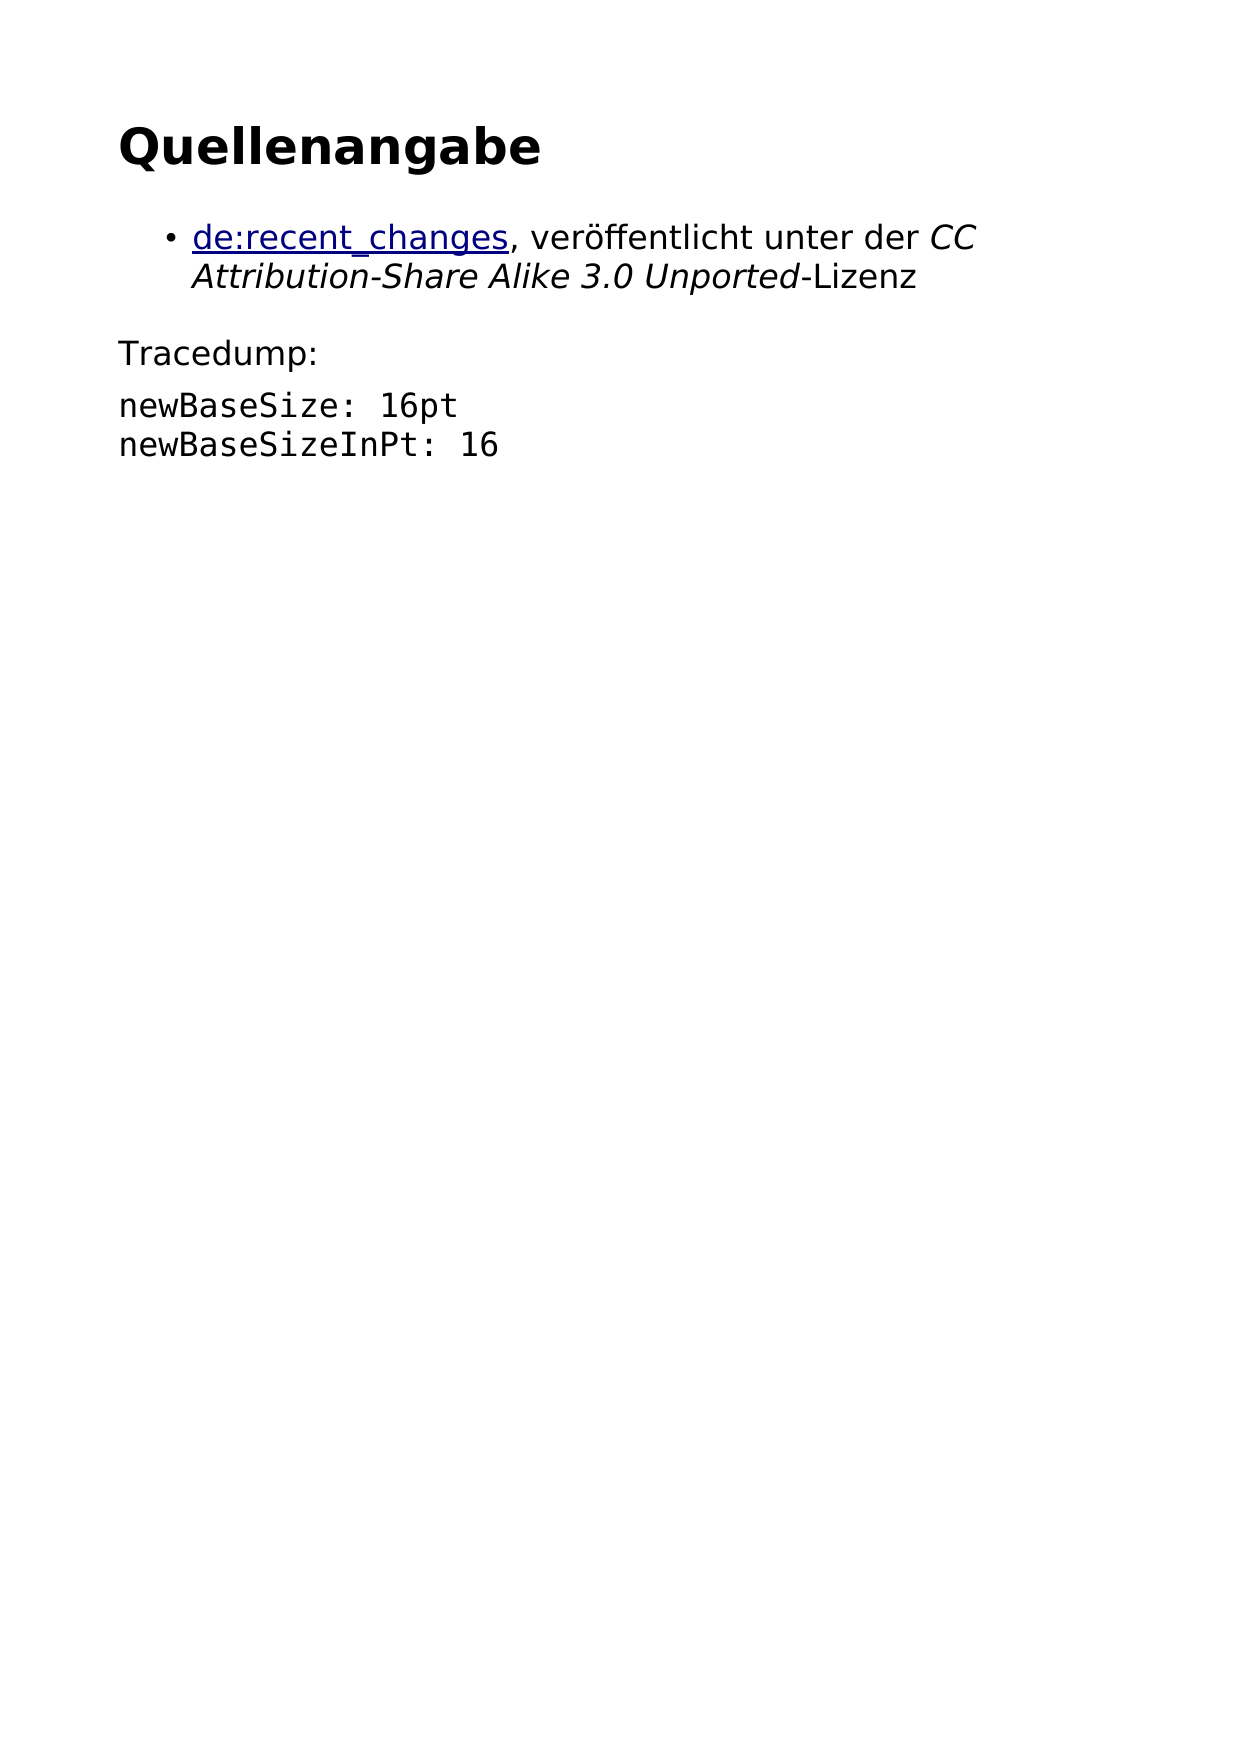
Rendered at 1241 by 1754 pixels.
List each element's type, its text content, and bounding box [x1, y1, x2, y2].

subtitle Quellenangabe [118, 118, 1122, 176]
text Tracedump: [118, 296, 1122, 374]
list de:recent_changes, veröffentlicht unter der CC Attribution-Share Alike 3.0 Unported-Lizenz [177, 218, 1122, 296]
text newBaseSize: 16pt newBaseSizeInPt: 16 [118, 386, 1122, 464]
